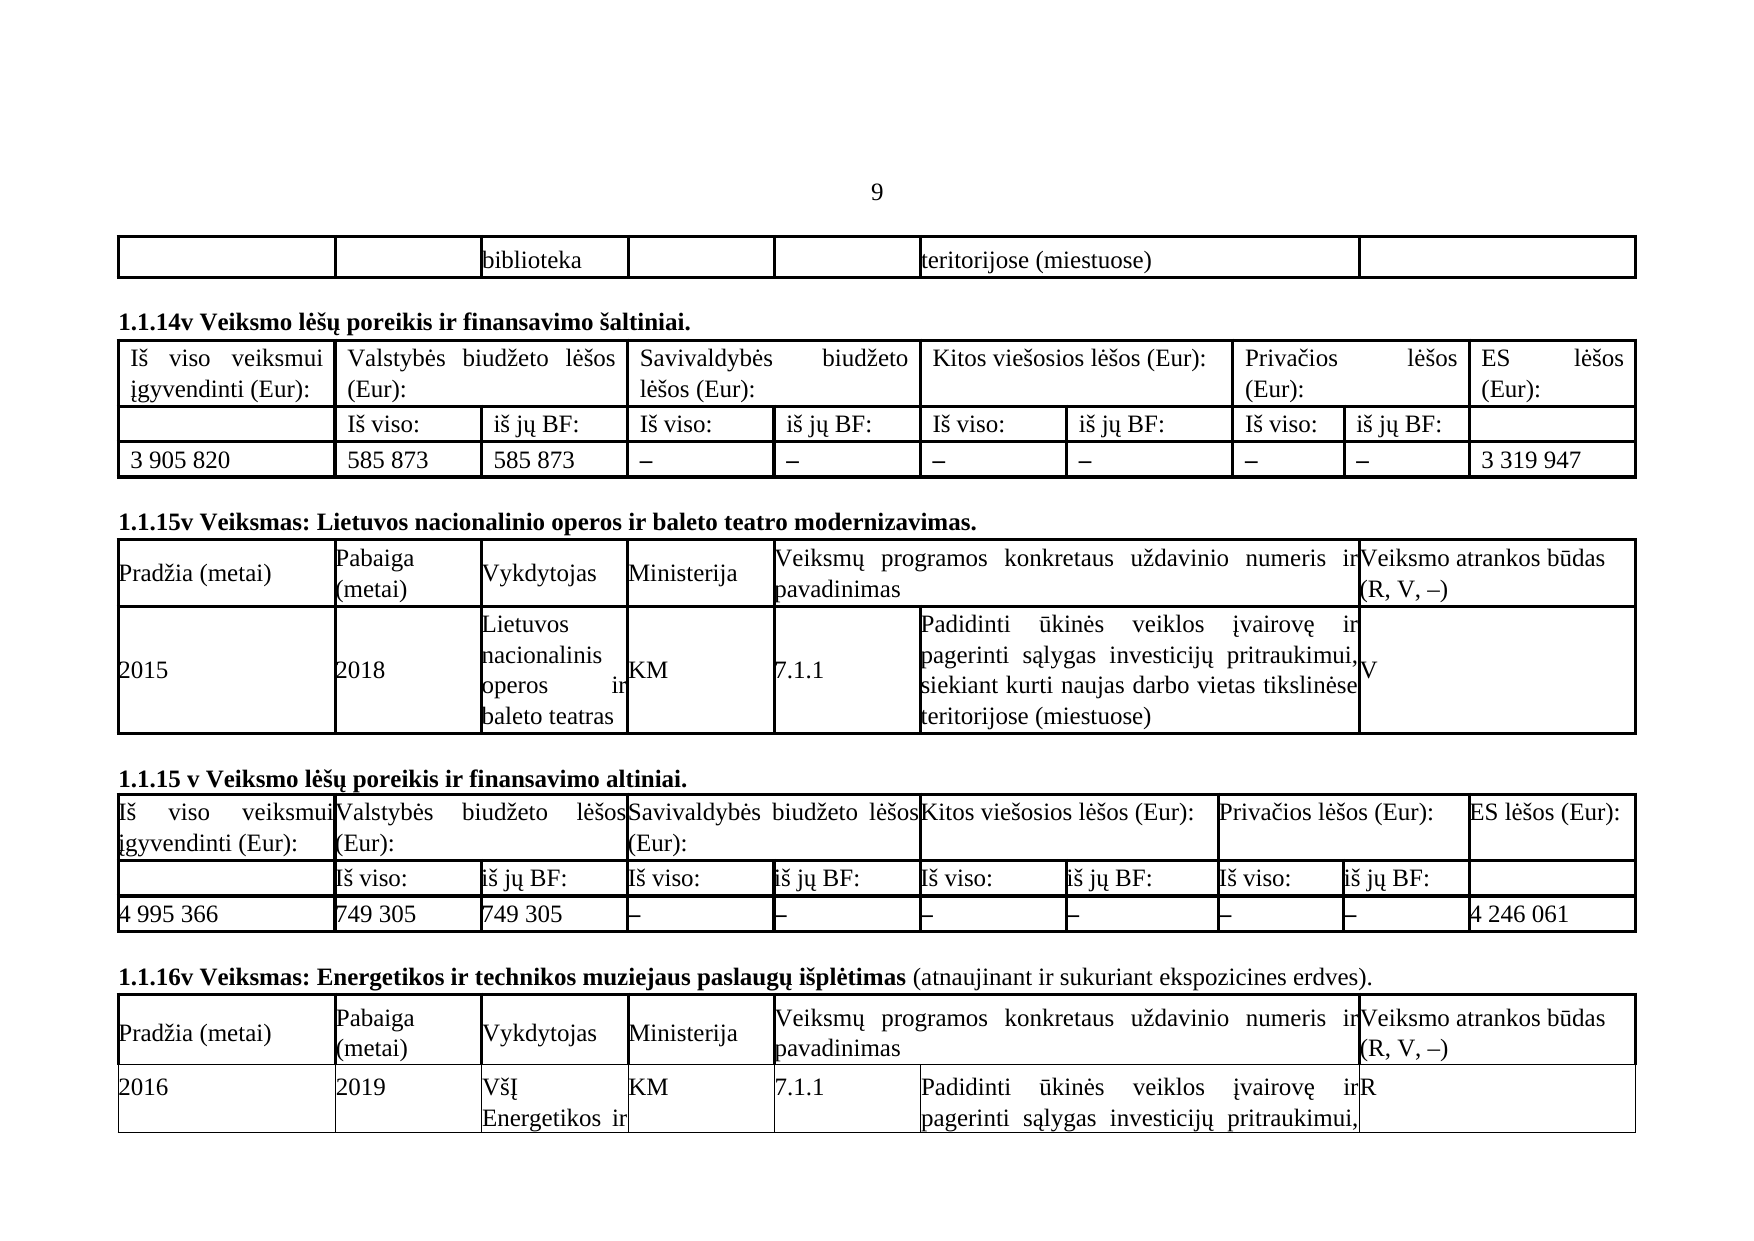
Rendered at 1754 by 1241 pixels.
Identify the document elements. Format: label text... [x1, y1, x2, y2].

table_cell Iš viso: [922, 862, 1065, 894]
table_header Vykdytojas [483, 541, 626, 604]
table_header Savivaldybės biudžeto lėšos (Eur): [629, 342, 919, 404]
table_cell iš jų BF: [483, 408, 626, 440]
table_header Privačios lėšos (Eur): [1234, 342, 1468, 404]
table_cell – [922, 898, 1065, 930]
table_cell VšĮ Energetikos ir [482, 1065, 628, 1132]
table_cell iš jų BF: [483, 862, 626, 894]
table_header Veiksmų programos konkretaus uždavinio numeris ir pavadinimas [776, 996, 1358, 1064]
table_header Veiksmo atrankos būdas (R, V, –) [1361, 541, 1634, 604]
table_header Pabaiga (metai) [337, 996, 480, 1064]
table_cell 2015 [120, 608, 334, 732]
table_cell iš jų BF: [776, 862, 919, 894]
text 1.1.16v Veiksmas: Energetikos ir technikos muziejaus paslaugų išplėtimas (atnaujinant ir sukuriant ekspozicines erdves). [118, 962, 1636, 990]
table_cell R [1360, 1065, 1635, 1132]
table_header Kitos viešosios lėšos (Eur): [922, 342, 1231, 404]
table_header Iš viso veiksmui įgyvendinti (Eur): [120, 796, 333, 859]
table_header Vykdytojas [483, 996, 627, 1064]
table_header Kitos viešosios lėšos (Eur): [922, 796, 1217, 859]
table_cell – [776, 443, 919, 475]
table_cell 7.1.1 [776, 608, 919, 732]
table_cell 749 305 [483, 898, 626, 930]
table_cell – [1068, 898, 1217, 930]
text 1.1.15v Veiksmas: Lietuvos nacionalinio operos ir baleto teatro modernizavimas. [118, 507, 1636, 536]
table_header ES lėšos (Eur): [1471, 342, 1634, 404]
table_header Pradžia (metai) [120, 541, 334, 604]
table_cell Iš viso: [337, 862, 480, 894]
table_cell iš jų BF: [776, 408, 919, 440]
table_cell [120, 862, 333, 894]
table_cell – [1068, 443, 1231, 475]
table_cell 3 905 820 [120, 443, 333, 475]
table_cell KM [629, 608, 773, 732]
table_cell Padidinti ūkinės veiklos įvairovę ir pagerinti sąlygas investicijų pritraukimui, [921, 1065, 1359, 1132]
table_cell Iš viso: [337, 408, 480, 440]
table_header Veiksmų programos konkretaus uždavinio numeris ir pavadinimas [776, 541, 1358, 604]
table_header ES lėšos (Eur): [1471, 796, 1634, 859]
table_cell iš jų BF: [1345, 862, 1468, 894]
table_cell 585 873 [483, 443, 626, 475]
text 1.1.14v Veiksmo lėšų poreikis ir finansavimo šaltiniai. [118, 307, 1636, 336]
table_cell 749 305 [337, 898, 480, 930]
table_cell 2018 [337, 608, 480, 732]
table_cell Iš viso: [1234, 408, 1343, 440]
table_cell 2019 [336, 1065, 481, 1132]
table_cell 585 873 [337, 443, 480, 475]
table_cell 7.1.1 [775, 1065, 920, 1132]
table_cell iš jų BF: [1068, 408, 1231, 440]
table_cell Iš viso: [1220, 862, 1342, 894]
table_cell [120, 408, 333, 440]
table_cell – [1346, 443, 1468, 475]
table_header Valstybės biudžeto lėšos (Eur): [337, 796, 626, 859]
table_header Pabaiga (metai) [337, 541, 480, 604]
table_header Privačios lėšos (Eur): [1220, 796, 1468, 859]
table_cell [1361, 238, 1634, 276]
table_cell Iš viso: [922, 408, 1065, 440]
table_cell – [1234, 443, 1343, 475]
table_cell Iš viso: [629, 862, 772, 894]
table_cell KM [629, 1065, 774, 1132]
table_cell teritorijose (miestuose) [922, 238, 1358, 276]
table_cell Iš viso: [629, 408, 772, 440]
table_cell 4 246 061 [1471, 898, 1634, 930]
table_header Ministerija [630, 996, 773, 1064]
table_cell – [1220, 898, 1342, 930]
table_cell iš jų BF: [1346, 408, 1468, 440]
table_header Ministerija [629, 541, 773, 604]
table_cell [1471, 408, 1634, 440]
table_cell – [776, 898, 919, 930]
table_header Pradžia (metai) [120, 996, 334, 1064]
table_cell [630, 238, 773, 276]
table_cell [337, 238, 480, 276]
table_cell biblioteka [483, 238, 627, 276]
table_cell – [922, 443, 1065, 475]
text 1.1.15 v Veiksmo lėšų poreikis ir finansavimo altiniai. [118, 764, 1636, 793]
table_cell 3 319 947 [1471, 443, 1634, 475]
table_cell Lietuvos nacionalinis operos ir baleto teatras [483, 608, 626, 732]
table_cell – [629, 443, 772, 475]
table_cell [776, 238, 919, 276]
table_header Savivaldybės biudžeto lėšos (Eur): [629, 796, 919, 859]
table_header Veiksmo atrankos būdas (R, V, –) [1361, 996, 1634, 1064]
table_cell [1471, 862, 1634, 894]
table_cell 2016 [119, 1065, 335, 1132]
table_cell Padidinti ūkinės veiklos įvairovę ir pagerinti sąlygas investicijų pritraukimui, siekiant kurti naujas darbo vietas tikslinėse teritorijose (miestuose) [922, 608, 1358, 732]
table_cell – [629, 898, 772, 930]
table_cell – [1345, 898, 1468, 930]
table_cell [120, 238, 334, 276]
table_header Valstybės biudžeto lėšos (Eur): [337, 342, 626, 404]
table_cell 4 995 366 [120, 898, 333, 930]
table_cell iš jų BF: [1068, 862, 1217, 894]
table_cell V [1361, 608, 1634, 732]
table_header Iš viso veiksmui įgyvendinti (Eur): [120, 342, 333, 404]
